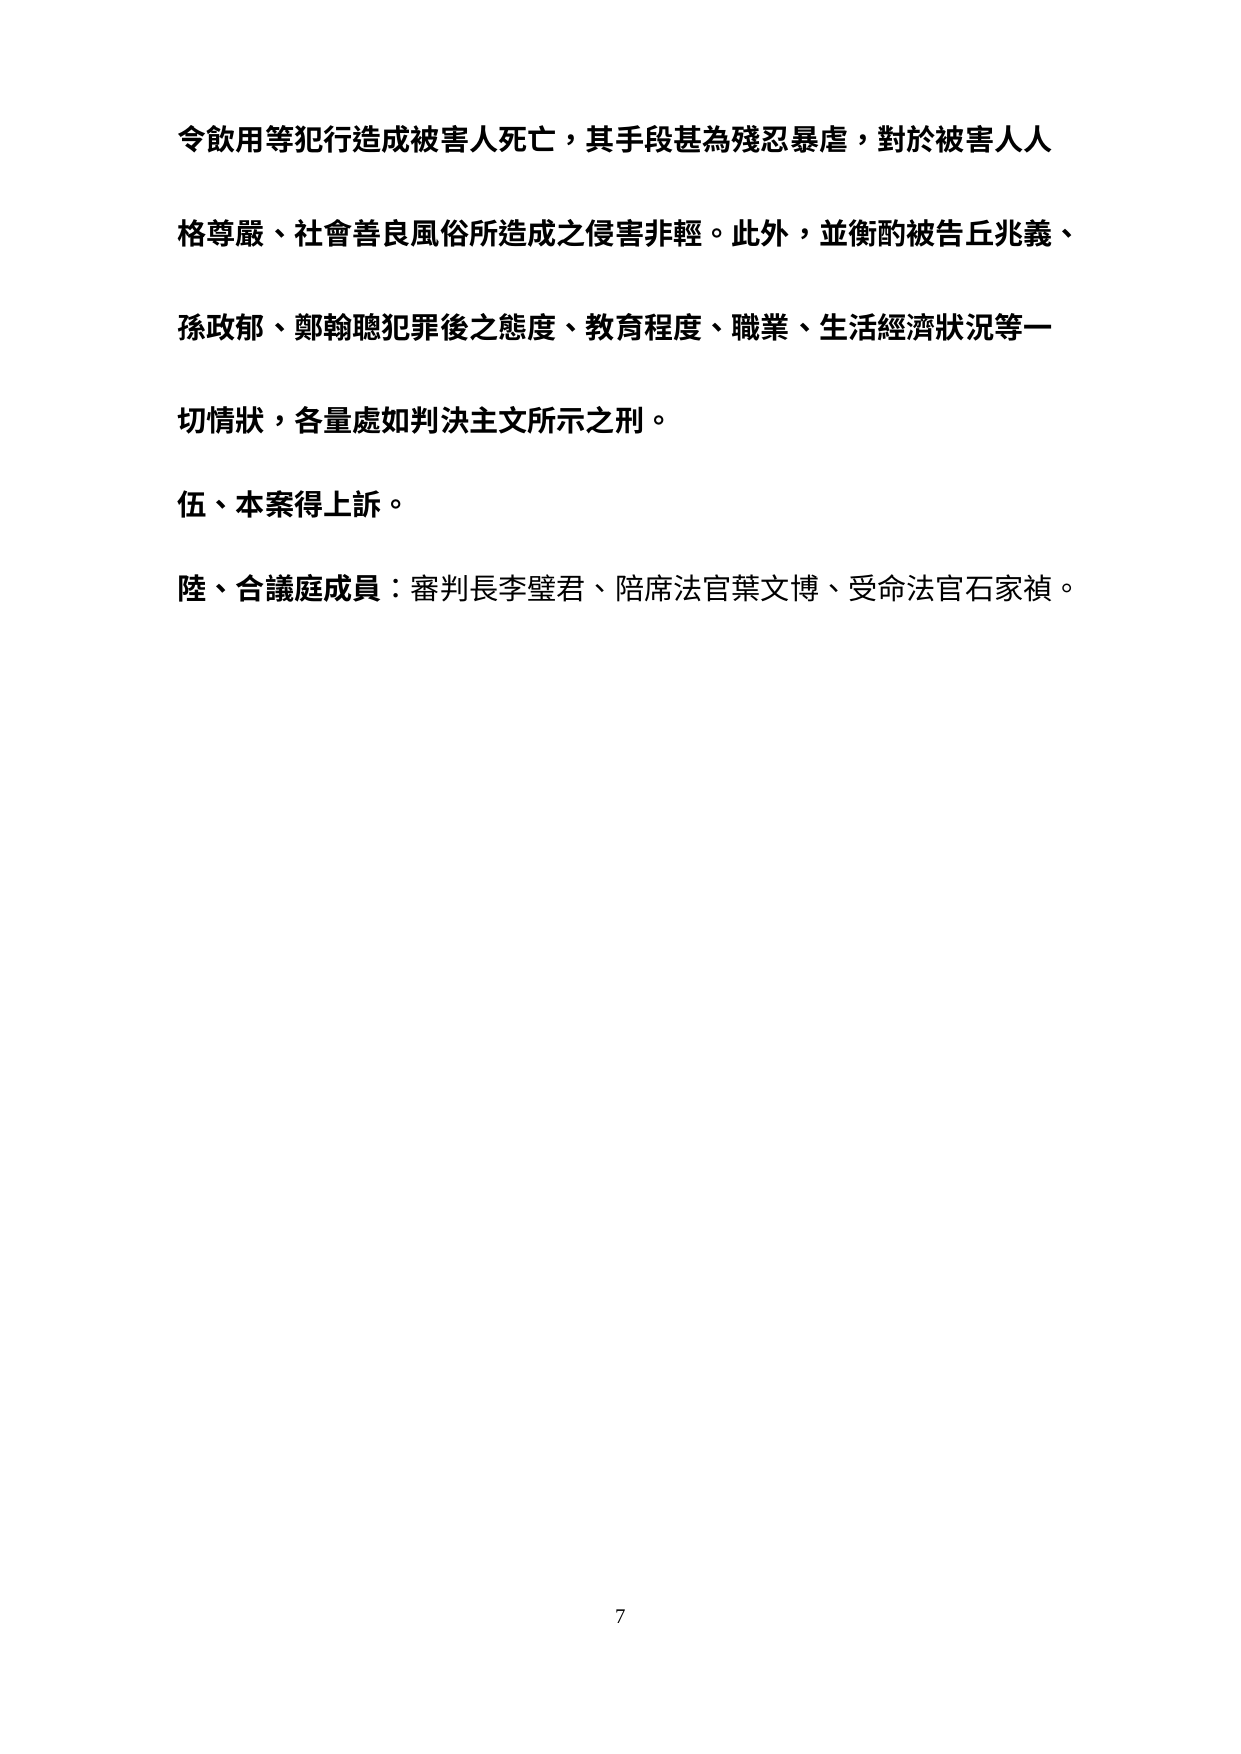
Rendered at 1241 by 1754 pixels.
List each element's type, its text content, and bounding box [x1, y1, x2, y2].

text 合議庭審酌被告丘兆義、孫政郁、鄭翰聰均素行欠佳，因丘兆義與被害人有金錢紛爭等恩怨糾葛，即夥同數人設計強擄被害人並予毆打、凌虐施暴之犯罪動機；孫政郁與鄭翰聰是以被告丘兆義為首而參與傷害及私行拘禁犯罪暨分別擔任之角色、分工及內容；犯罪使用之手段包括以球棒、廢棄電扇毆打，及將被害人綑綁並塞入狹窄而密閉之衣櫃內、以鐵剪夾剪手指；被告丘兆義並以多次重擊被害人身體並以吸食器內供過濾燒烤毒品所生煙霧之污水摻入甲基安非他命而強令飲用等犯行造成被害人死亡，其手段甚為殘忍暴虐，對於被害人人格尊嚴、社會善良風俗所造成之侵害非輕。此外，並衡酌被告丘兆義、孫政郁、鄭翰聰犯罪後之態度、教育程度、職業、生活經濟狀況等一切情狀，各量處如判決主文所示之刑。 [177, 96, 1063, 440]
text 陸、合議庭成員：審判長李璧君、陪席法官葉文博、受命法官石家禎。 [177, 545, 1063, 607]
text 伍、本案得上訴。 [177, 461, 1063, 524]
